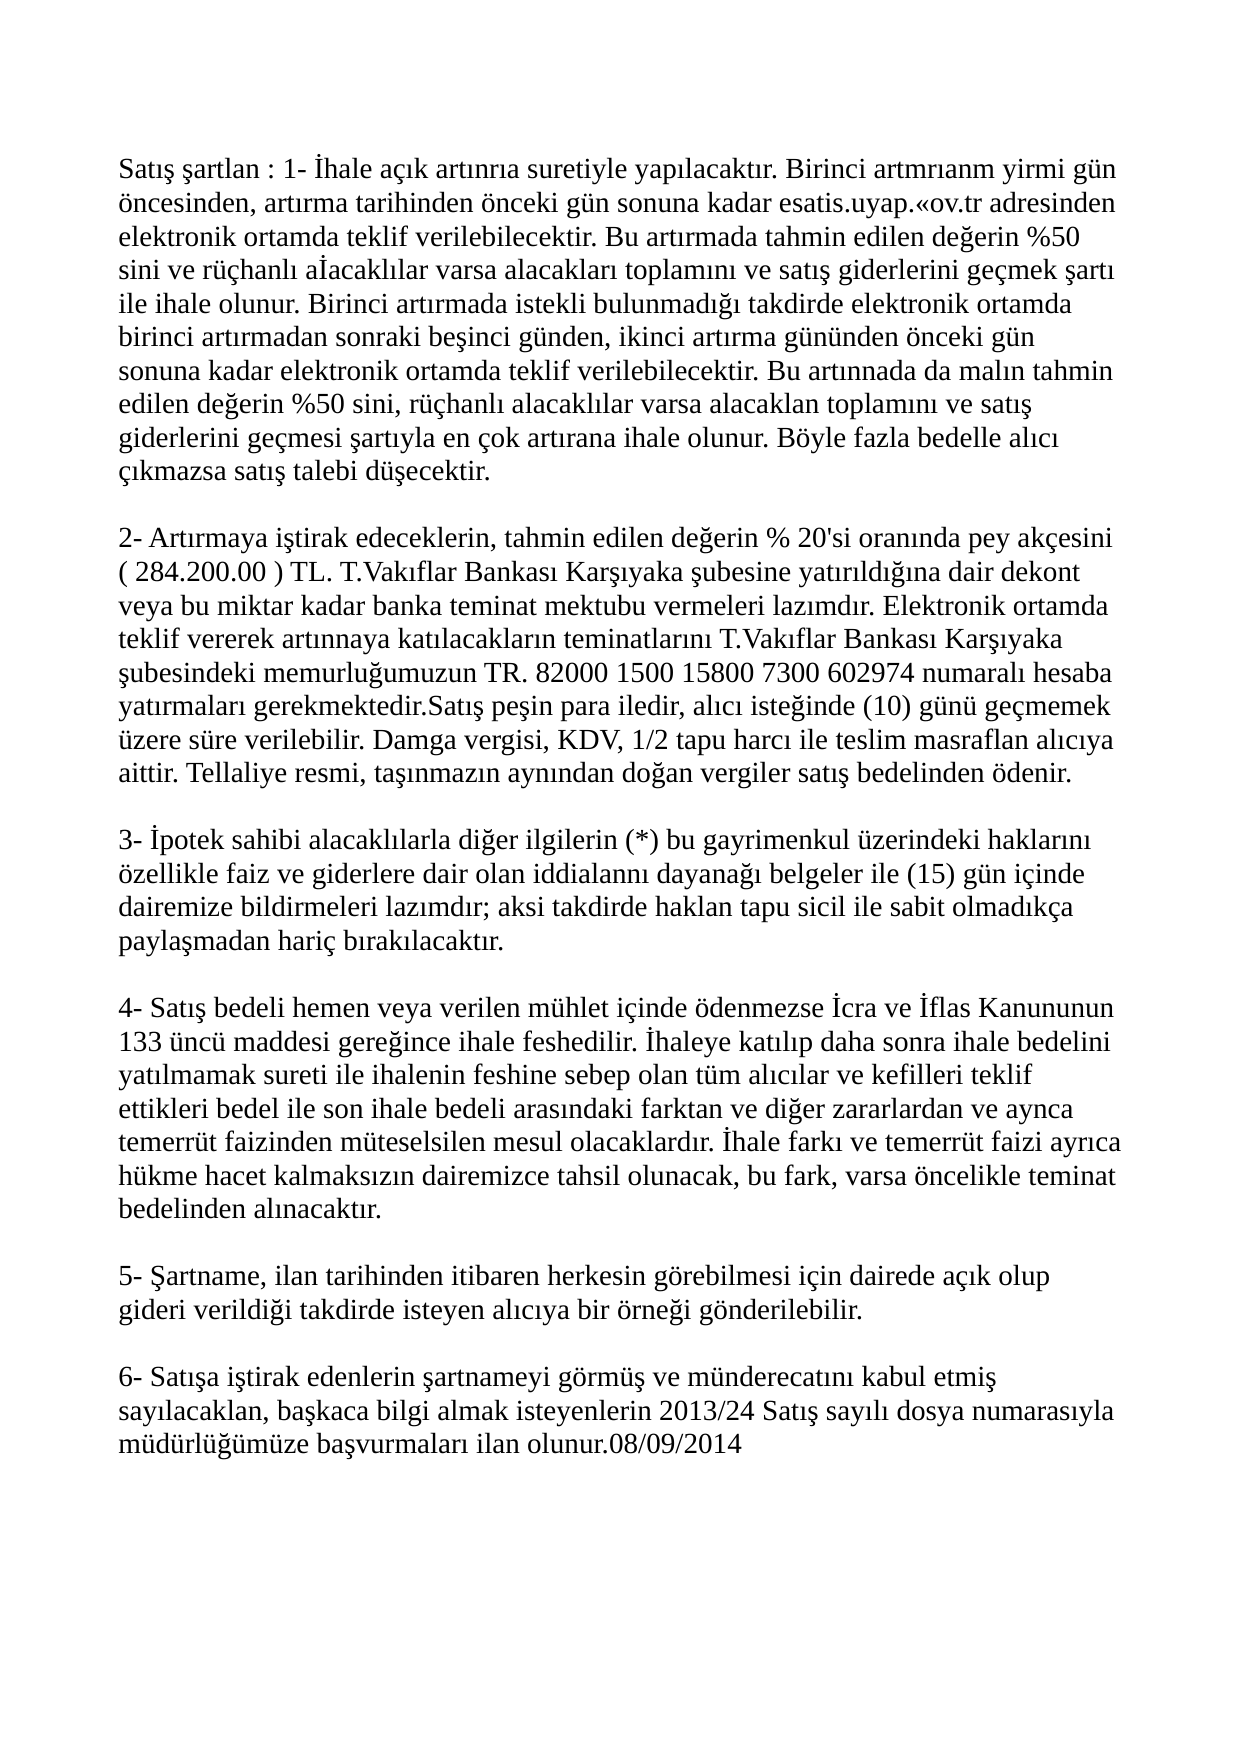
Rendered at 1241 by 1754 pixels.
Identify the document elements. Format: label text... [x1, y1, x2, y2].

text 2- Artırmaya iştirak edeceklerin, tahmin edilen değerin % 20'si oranında pey akçesini ( 284.200.00 ) TL. T.Vakıflar Bankası Karşıyaka şubesine yatırıldığına dair dekont veya bu miktar kadar banka teminat mektubu vermeleri lazımdır. Elektronik ortamda teklif vererek artınnaya katılacakların teminatlarını T.Vakıflar Bankası Karşıyaka şubesindeki memurluğumuzun TR. 82000 1500 15800 7300 602974 numaralı hesaba yatırmaları gerekmektedir.Satış peşin para iledir, alıcı isteğinde (10) günü geçmemek üzere süre verilebilir. Damga vergisi, KDV, 1/2 tapu harcı ile teslim masraflan alıcıya aittir. Tellaliye resmi, taşınmazın aynından doğan vergiler satış bedelinden ödenir. [118, 521, 1122, 789]
text 3- İpotek sahibi alacaklılarla diğer ilgilerin (*) bu gayrimenkul üzerindeki haklarını özellikle faiz ve giderlere dair olan iddialannı dayanağı belgeler ile (15) gün içinde dairemize bildirmeleri lazımdır; aksi takdirde haklan tapu sicil ile sabit olmadıkça paylaşmadan hariç bırakılacaktır. [118, 822, 1122, 957]
text 6- Satışa iştirak edenlerin şartnameyi görmüş ve münderecatını kabul etmiş sayılacaklan, başkaca bilgi almak isteyenlerin 2013/24 Satış sayılı dosya numarasıyla müdürlüğümüze başvurmaları ilan olunur.08/09/2014 [118, 1359, 1122, 1460]
text Satış şartlan : 1- İhale açık artınrıa suretiyle yapılacaktır. Birinci artmrıanm yirmi gün öncesinden, artırma tarihinden önceki gün sonuna kadar esatis.uyap.«ov.tr adresinden elektronik ortamda teklif verilebilecektir. Bu artırmada tahmin edilen değerin %50 sini ve rüçhanlı aİacaklılar varsa alacakları toplamını ve satış giderlerini geçmek şartı ile ihale olunur. Birinci artırmada istekli bulunmadığı takdirde elektronik ortamda birinci artırmadan sonraki beşinci günden, ikinci artırma gününden önceki gün sonuna kadar elektronik ortamda teklif verilebilecektir. Bu artınnada da malın tahmin edilen değerin %50 sini, rüçhanlı alacaklılar varsa alacaklan toplamını ve satış giderlerini geçmesi şartıyla en çok artırana ihale olunur. Böyle fazla bedelle alıcı çıkmazsa satış talebi düşecektir. [118, 152, 1122, 487]
text 5- Şartname, ilan tarihinden itibaren herkesin görebilmesi için dairede açık olup gideri verildiği takdirde isteyen alıcıya bir örneği gönderilebilir. [118, 1258, 1122, 1326]
text 4- Satış bedeli hemen veya verilen mühlet içinde ödenmezse İcra ve İflas Kanununun 133 üncü maddesi gereğince ihale feshedilir. İhaleye katılıp daha sonra ihale bedelini yatılmamak sureti ile ihalenin feshine sebep olan tüm alıcılar ve kefilleri teklif ettikleri bedel ile son ihale bedeli arasındaki farktan ve diğer zararlardan ve aynca temerrüt faizinden müteselsilen mesul olacaklardır. İhale farkı ve temerrüt faizi ayrıca hükme hacet kalmaksızın dairemizce tahsil olunacak, bu fark, varsa öncelikle teminat bedelinden alınacaktır. [118, 990, 1122, 1225]
